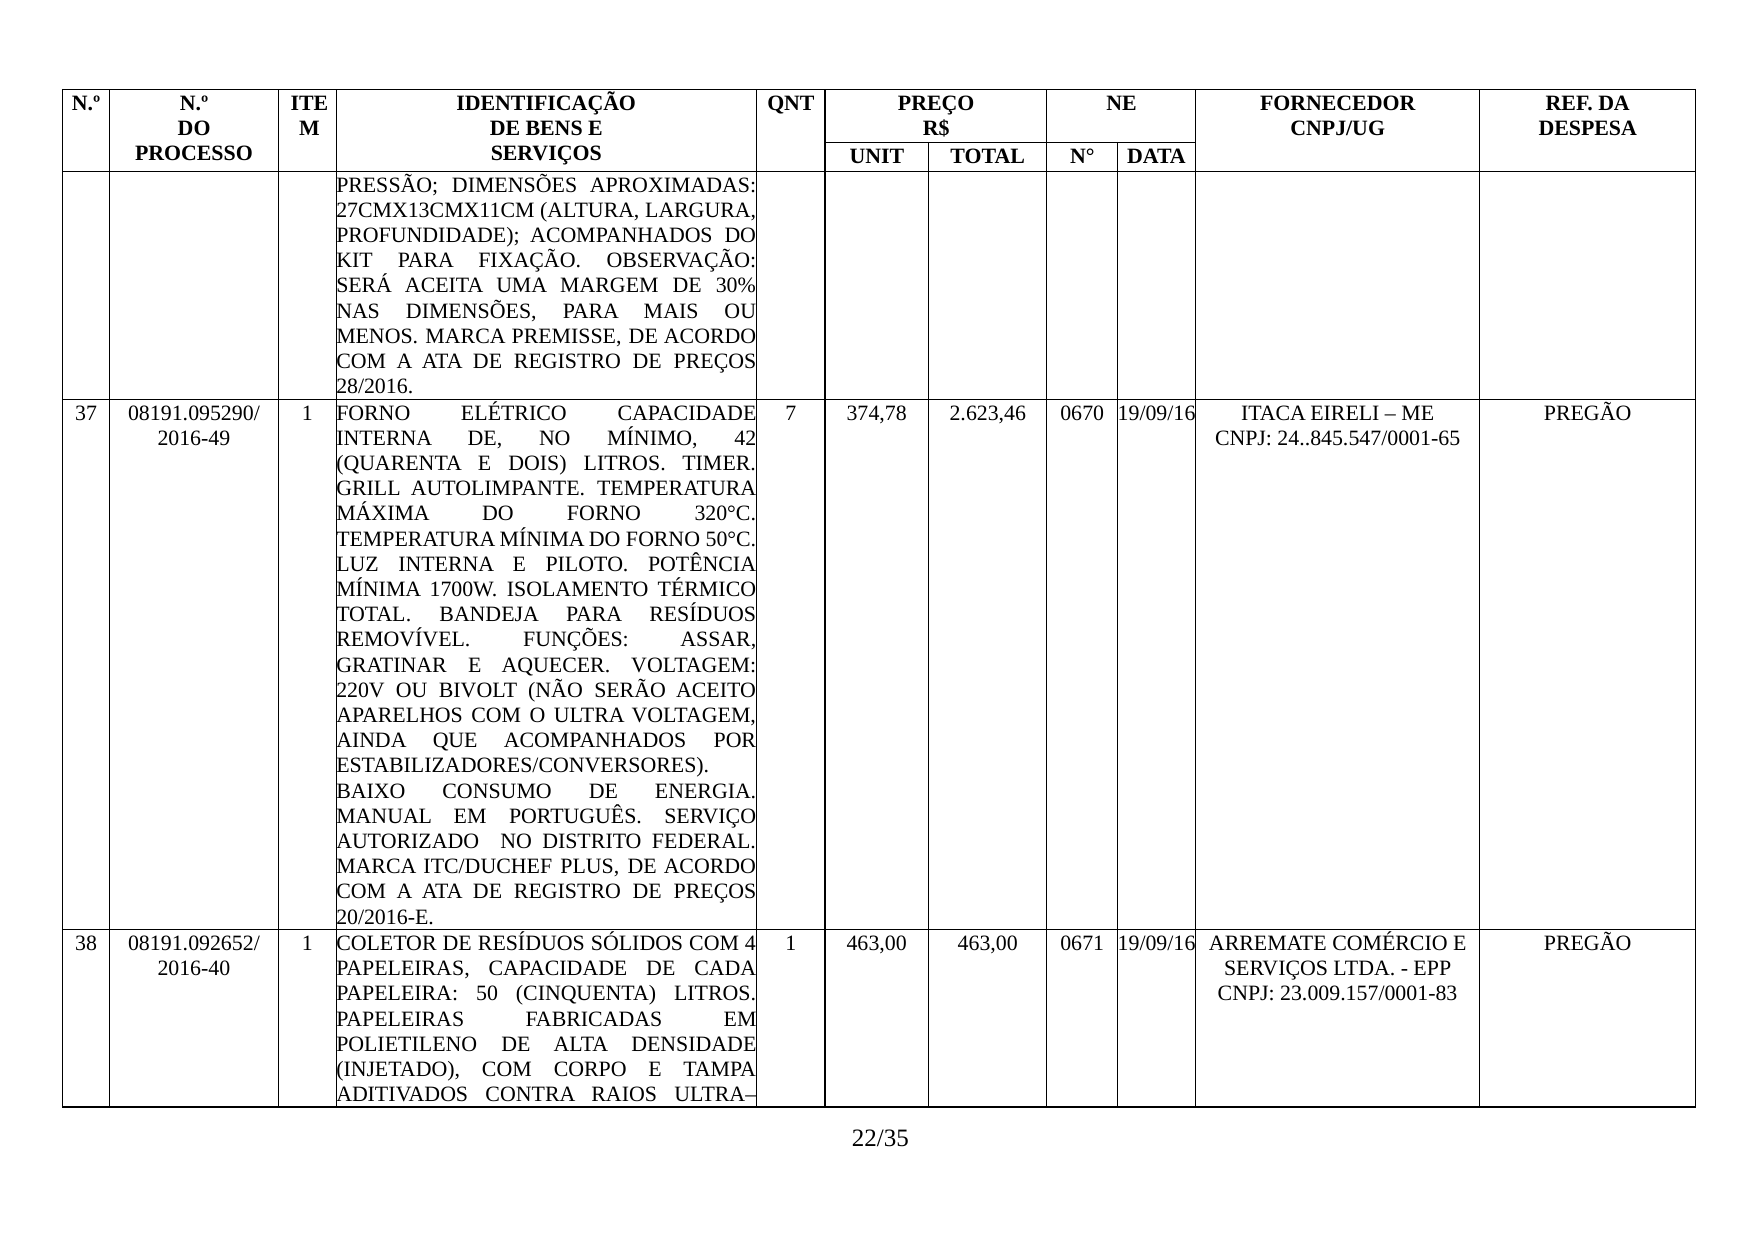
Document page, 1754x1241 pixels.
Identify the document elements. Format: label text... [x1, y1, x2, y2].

table_cell 463,00 [929, 930, 1046, 1106]
table_cell 374,78 [826, 400, 928, 929]
table_cell 463,00 [826, 930, 928, 1106]
table_cell ARREMATE COMÉRCIO E SERVIÇOS LTDA. - EPP CNPJ: 23.009.157/0001-83 [1196, 930, 1479, 1106]
table_header N.º [63, 90, 109, 171]
table_cell DATA [1118, 143, 1195, 171]
table_cell [929, 172, 1046, 398]
table_cell [63, 172, 109, 398]
table_cell PREGÃO [1480, 930, 1695, 1106]
table_cell ITACA EIRELI – ME CNPJ: 24..845.547/0001-65 [1196, 400, 1479, 929]
table_header NE [1047, 90, 1195, 142]
table_cell 0671 [1047, 930, 1117, 1106]
table_header FORNECEDOR CNPJ/UG [1196, 90, 1479, 171]
table_cell [826, 172, 928, 398]
table_cell 08191.092652/ 2016-40 [110, 930, 278, 1106]
table_cell 19/09/16 [1118, 930, 1195, 1106]
table_cell N° [1047, 143, 1117, 171]
table_cell [757, 172, 824, 398]
table_cell 1 [279, 400, 336, 929]
table_cell 37 [63, 400, 109, 929]
table_cell [110, 172, 278, 398]
table_header N.º DO PROCESSO [110, 90, 278, 171]
table_cell [1480, 172, 1695, 398]
table_cell [279, 172, 336, 398]
table_header REF. DA DESPESA [1480, 90, 1695, 171]
table_cell UNIT [826, 143, 928, 171]
table_cell 1 [757, 930, 824, 1106]
table_cell TOTAL [929, 143, 1046, 171]
table_cell [1047, 172, 1117, 398]
table_header QNT [757, 90, 824, 171]
table_cell 2.623,46 [929, 400, 1046, 929]
table_header PREÇO R$ [826, 90, 1046, 142]
table_cell 1 [279, 930, 336, 1106]
table_cell PRESSÃO; DIMENSÕES APROXIMADAS: 27CMX13CMX11CM (ALTURA, LARGURA, PROFUNDIDADE); ACOMPANHADOS DO KIT PARA FIXAÇÃO. OBSERVAÇÃO: SERÁ ACEITA UMA MARGEM DE 30% NAS DIMENSÕES, PARA MAIS OU MENOS. MARCA PREMISSE, DE ACORDO COM A ATA DE REGISTRO DE PREÇOS 28/2016. [337, 172, 756, 398]
table_cell PREGÃO [1480, 400, 1695, 929]
table_header ITEM [279, 90, 336, 171]
table_cell COLETOR DE RESÍDUOS SÓLIDOS COM 4 PAPELEIRAS, CAPACIDADE DE CADA PAPELEIRA: 50 (CINQUENTA) LITROS. PAPELEIRAS FABRICADAS EM POLIETILENO DE ALTA DENSIDADE (INJETADO), COM CORPO E TAMPA ADITIVADOS CONTRA RAIOS ULTRA– [337, 930, 756, 1106]
table_cell 38 [63, 930, 109, 1106]
table_cell 0670 [1047, 400, 1117, 929]
table_cell [1196, 172, 1479, 398]
table_cell 08191.095290/ 2016-49 [110, 400, 278, 929]
table_cell [1118, 172, 1195, 398]
table_cell FORNO ELÉTRICO CAPACIDADE INTERNA DE, NO MÍNIMO, 42 (QUARENTA E DOIS) LITROS. TIMER. GRILL AUTOLIMPANTE. TEMPERATURA MÁXIMA DO FORNO 320°C. TEMPERATURA MÍNIMA DO FORNO 50°C. LUZ INTERNA E PILOTO. POTÊNCIA MÍNIMA 1700W. ISOLAMENTO TÉRMICO TOTAL. BANDEJA PARA RESÍDUOS REMOVÍVEL. FUNÇÕES: ASSAR, GRATINAR E AQUECER. VOLTAGEM: 220V OU BIVOLT (NÃO SERÃO ACEITO APARELHOS COM O ULTRA VOLTAGEM, AINDA QUE ACOMPANHADOS POR ESTABILIZADORES/CONVERSORES). BAIXO CONSUMO DE ENERGIA. MANUAL EM PORTUGUÊS. SERVIÇO AUTORIZADO NO DISTRITO FEDERAL. MARCA ITC/DUCHEF PLUS, DE ACORDO COM A ATA DE REGISTRO DE PREÇOS 20/2016-E. [337, 400, 756, 929]
table_header IDENTIFICAÇÃO DE BENS E SERVIÇOS [337, 90, 756, 171]
table_cell 19/09/16 [1118, 400, 1195, 929]
table_cell 7 [757, 400, 824, 929]
